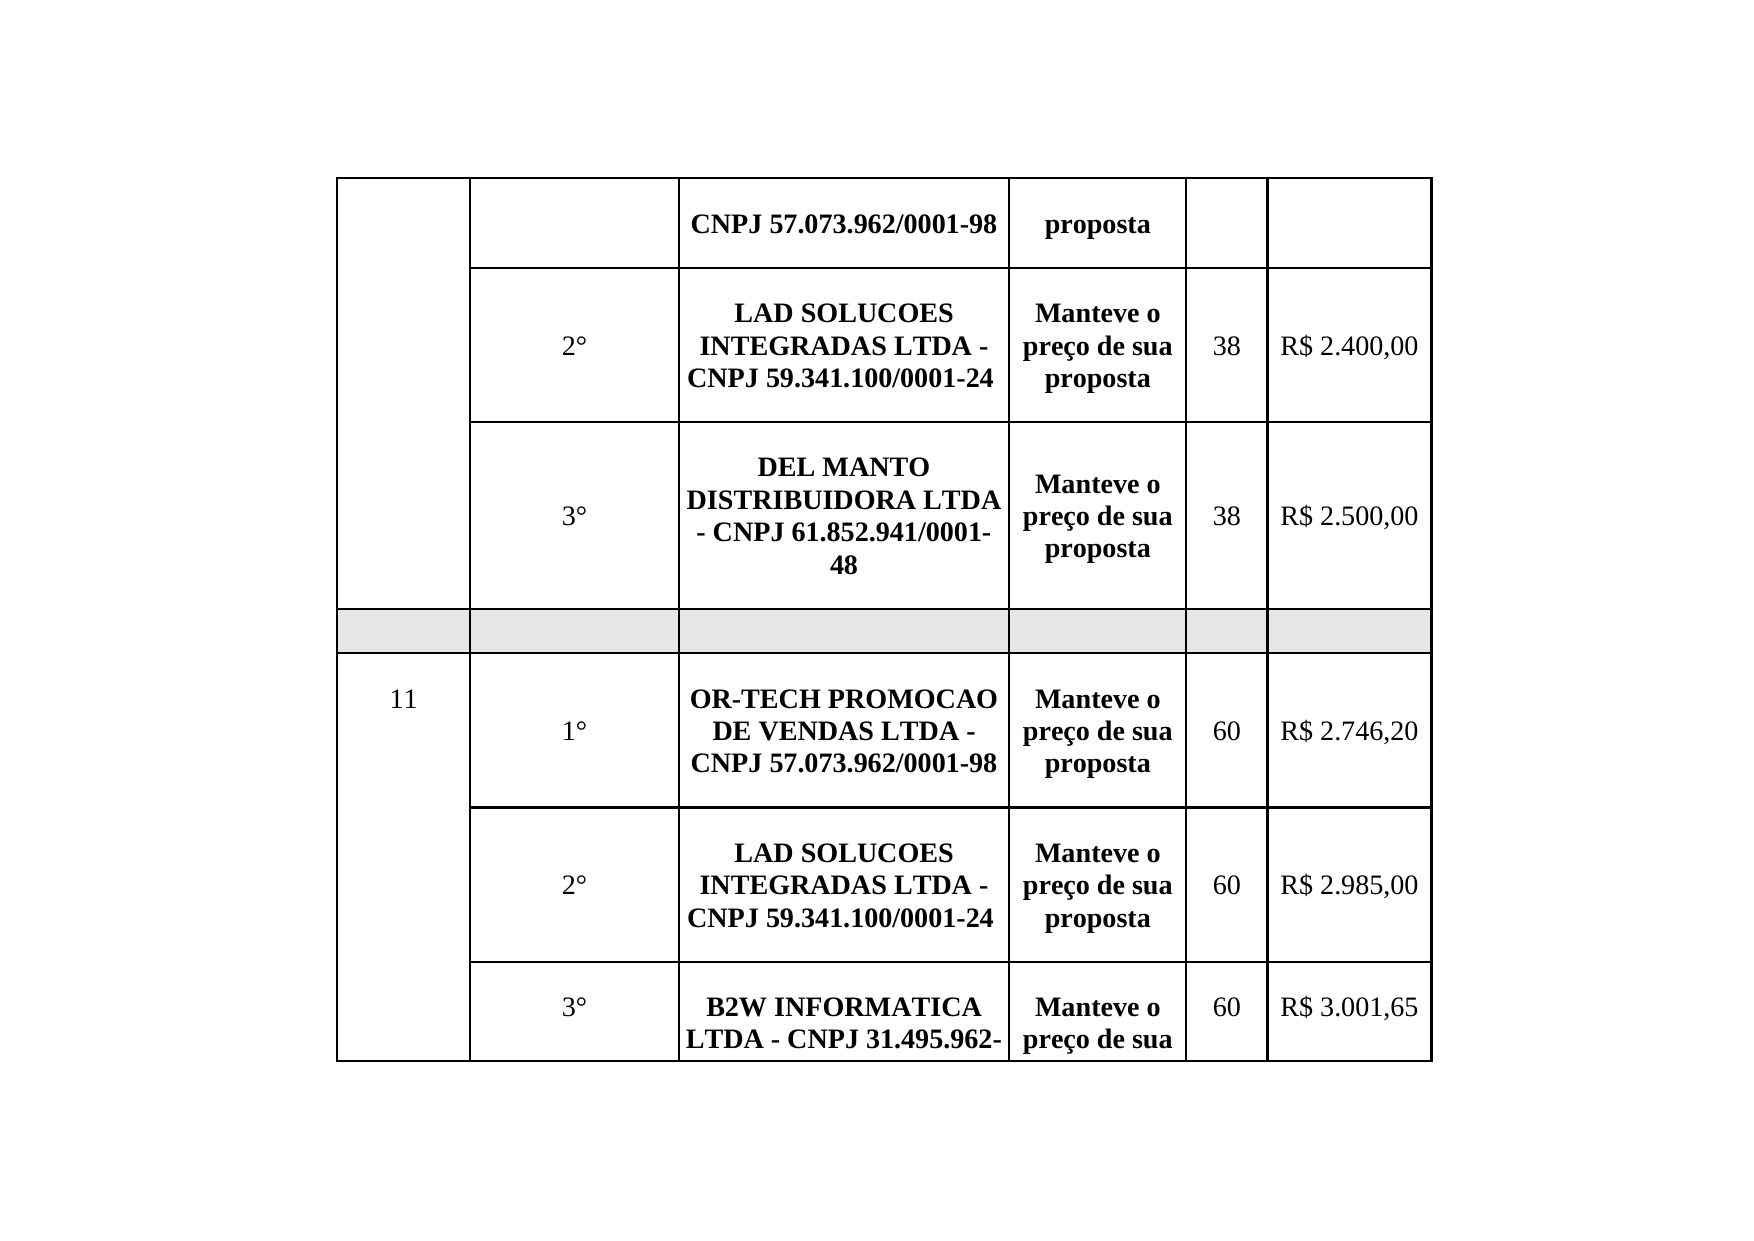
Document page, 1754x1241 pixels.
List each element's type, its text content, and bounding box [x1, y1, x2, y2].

table_cell 3° [471, 423, 678, 608]
table_cell Manteve o preço de sua [1010, 963, 1185, 1060]
table_cell 1° [471, 654, 678, 806]
table_cell [1010, 610, 1185, 652]
table_cell 60 [1187, 809, 1266, 961]
table_cell 2° [471, 809, 678, 961]
table_cell R$ 2.400,00 [1269, 269, 1430, 421]
table_cell 38 [1187, 423, 1266, 608]
table_cell 2° [471, 269, 678, 421]
table_cell Manteve o preço de sua proposta [1010, 654, 1185, 806]
table_cell R$ 2.985,00 [1269, 809, 1430, 961]
table_cell R$ 3.001,65 [1269, 963, 1430, 1060]
table_cell OR-TECH PROMOCAO DE VENDAS LTDA - CNPJ 57.073.962/0001-98 [680, 654, 1008, 806]
table_cell [471, 179, 678, 267]
table_cell 60 [1187, 654, 1266, 806]
table_cell - CNPJ 57.073.962/0001-98 [680, 179, 1008, 267]
table_cell 38 [1187, 269, 1266, 421]
table_cell 60 [1187, 963, 1266, 1060]
table_cell LAD SOLUCOES INTEGRADAS LTDA - CNPJ 59.341.100/0001-24 [680, 809, 1008, 961]
table_cell [338, 179, 469, 608]
table_cell [1269, 610, 1430, 652]
table_cell Manteve o preço de sua proposta [1010, 809, 1185, 961]
table_cell [1187, 179, 1266, 267]
table_cell proposta [1010, 179, 1185, 267]
table_cell [1187, 610, 1266, 652]
table_cell [471, 610, 678, 652]
table_cell [680, 610, 1008, 652]
table_cell [338, 610, 469, 652]
table_cell 3° [471, 963, 678, 1060]
table_cell [1269, 179, 1430, 267]
table_cell R$ 2.500,00 [1269, 423, 1430, 608]
table_cell 11 [338, 654, 469, 1060]
table_cell B2W INFORMATICA LTDA - CNPJ 31.495.962- [680, 963, 1008, 1060]
table_cell Manteve o preço de sua proposta [1010, 269, 1185, 421]
table_cell DEL MANTO DISTRIBUIDORA LTDA - CNPJ 61.852.941/0001-48 [680, 423, 1008, 608]
table_cell R$ 2.746,20 [1269, 654, 1430, 806]
table_cell Manteve o preço de sua proposta [1010, 423, 1185, 608]
table_cell LAD SOLUCOES INTEGRADAS LTDA - CNPJ 59.341.100/0001-24 [680, 269, 1008, 421]
